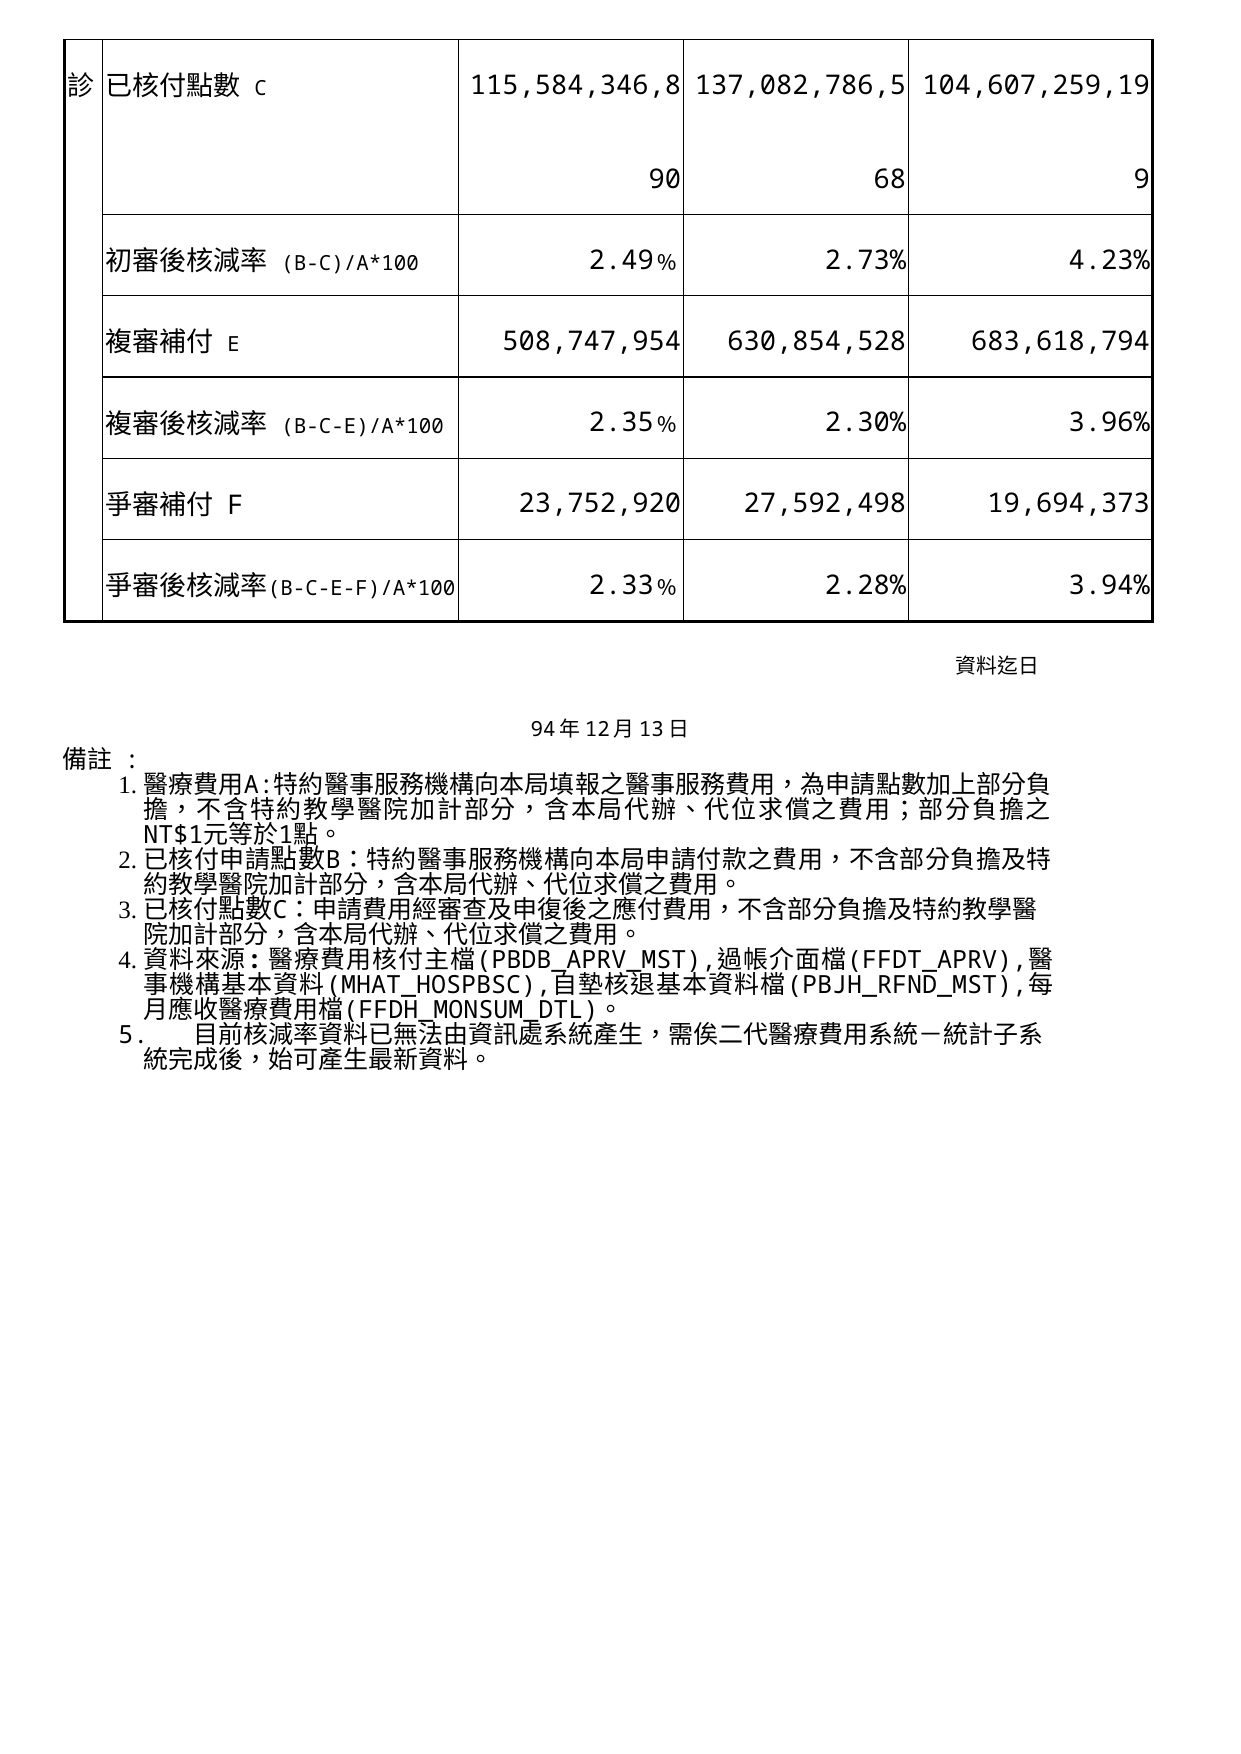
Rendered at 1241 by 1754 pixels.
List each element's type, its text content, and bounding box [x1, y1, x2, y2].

table_cell 2.28% [684, 540, 908, 620]
table_cell 2.49﹪ [459, 215, 683, 295]
table_cell 115,584,346,890 [459, 40, 683, 214]
table_cell 爭審補付 F [103, 459, 458, 539]
list 已核付申請點數B：特約醫事服務機構向本局申請付款之費用，不含部分負擔及特約教學醫院加計部分，含本局代辦、代位求償之費用。 [118, 848, 1053, 898]
text 備註 : [43, 748, 1053, 773]
list 醫療費用A:特約醫事服務機構向本局填報之醫事服務費用，為申請點數加上部分負擔，不含特約教學醫院加計部分，含本局代辦、代位求償之費用；部分負擔之NT$1元等於1點。 [118, 773, 1053, 848]
table_cell 2.30% [684, 378, 908, 458]
table_cell 初審後核減率 (B-C)/A*100 [103, 215, 458, 295]
list 目前核減率資料已無法由資訊處系統產生，需俟二代醫療費用系統－統計子系統完成後，始可產生最新資料。 [118, 1023, 1053, 1073]
table_cell 2.35﹪ [459, 378, 683, 458]
table_cell 27,592,498 [684, 459, 908, 539]
table_cell 4.23% [909, 215, 1151, 295]
table_cell 508,747,954 [459, 296, 683, 376]
list 已核付點數C：申請費用經審查及申復後之應付費用，不含部分負擔及特約教學醫院加計部分，含本局代辦、代位求償之費用。 [118, 898, 1053, 948]
table_cell 137,082,786,568 [684, 40, 908, 214]
table_cell 3.94% [909, 540, 1151, 620]
text 資料迄日 94年12月13日 [166, 623, 1053, 748]
list 資料來源: 醫療費用核付主檔(PBDB_APRV_MST),過帳介面檔(FFDT_APRV),醫事機構基本資料(MHAT_HOSPBSC),自墊核退基本資料檔(PBJH_RFND_MST),每月應收醫療費用檔(FFDH_MONSUM_DTL)。 [118, 948, 1053, 1023]
table_cell 19,694,373 [909, 459, 1151, 539]
table_cell 已核付點數 C [103, 40, 458, 214]
table_cell 2.73% [684, 215, 908, 295]
table_cell 104,607,259,199 [909, 40, 1151, 214]
table_cell 診 [66, 40, 102, 620]
table_cell 683,618,794 [909, 296, 1151, 376]
table_cell 2.33﹪ [459, 540, 683, 620]
table_cell 23,752,920 [459, 459, 683, 539]
table_cell 3.96% [909, 378, 1151, 458]
table_cell 複審後核減率 (B-C-E)/A*100 [103, 378, 458, 458]
table_cell 爭審後核減率(B-C-E-F)/A*100 [103, 540, 458, 620]
table_cell 630,854,528 [684, 296, 908, 376]
table_cell 複審補付 E [103, 296, 458, 376]
